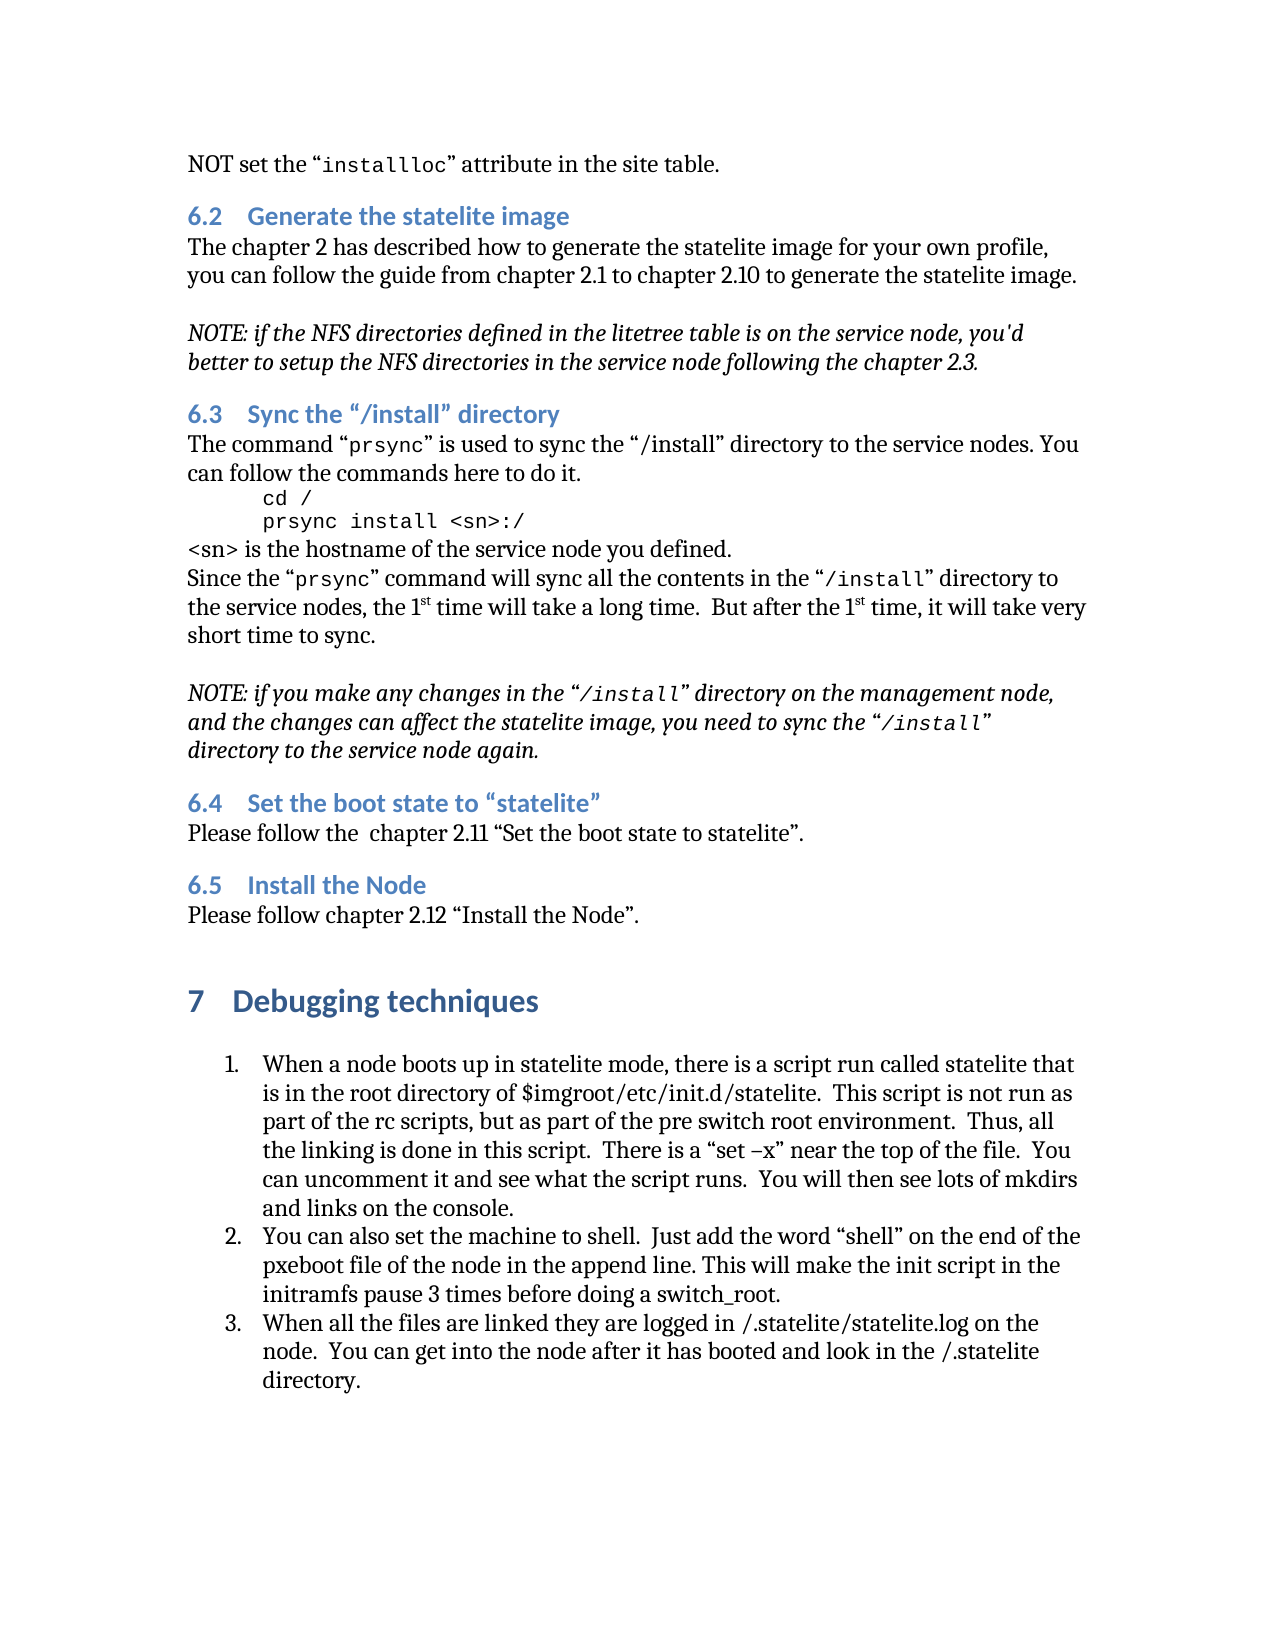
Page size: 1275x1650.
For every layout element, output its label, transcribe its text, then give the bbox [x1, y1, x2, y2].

text prsync install <sn>:/ [187, 511, 1087, 535]
subtitle Debugging techniques [187, 980, 1087, 1021]
subtitle Generate the statelite image [187, 199, 1087, 233]
text Please follow chapter 2.12 “Install the Node”. [187, 901, 1087, 930]
text Please follow the chapter 2.11 “Set the boot state to statelite”. [187, 819, 1087, 848]
text NOTE: if the NFS directories defined in the litetree table is on the service node, you'd better to setup the NFS directories in the service node following the chapter 2.3. [187, 319, 1087, 376]
text <sn> is the hostname of the service node you defined. [187, 535, 1087, 564]
list When all the files are linked they are logged in /.statelite/statelite.log on the node. You can get into the node after it has booted and look in the /.statelite directory. [225, 1308, 1087, 1395]
text The chapter 2 has described how to generate the statelite image for your own profile, you can follow the guide from chapter 2.1 to chapter 2.10 to generate the statelite image. [187, 233, 1087, 290]
text NOTE: if you make any changes in the “/install” directory on the management node, and the changes can affect the statelite image, you need to sync the “/install” directory to the service node again. [187, 679, 1087, 765]
subtitle Set the boot state to “statelite” [187, 786, 1087, 819]
list When a node boots up in statelite mode, there is a script run called statelite that is in the root directory of $imgroot/etc/init.d/statelite. This script is not run as part of the rc scripts, but as part of the pre switch root environment. Thus, all the linking is done in this script. There is a “set –x” near the top of the file. You can uncomment it and see what the script runs. You will then see lots of mkdirs and links on the console. [225, 1050, 1087, 1222]
text Since the “prsync” command will sync all the contents in the “/install” directory to the service nodes, the 1st time will take a long time. But after the 1st time, it will take very short time to sync. [187, 564, 1087, 650]
text The command “prsync” is used to sync the “/install” directory to the service nodes. You can follow the commands here to do it. [187, 430, 1087, 488]
subtitle Sync the “/install” directory [187, 397, 1087, 430]
text NOT set the “installloc” attribute in the site table. [187, 150, 1087, 179]
list You can also set the machine to shell. Just add the word “shell” on the end of the pxeboot file of the node in the append line. This will make the init script in the initramfs pause 3 times before doing a switch_root. [225, 1222, 1087, 1308]
subtitle Install the Node [187, 868, 1087, 901]
text cd / [187, 488, 1087, 511]
